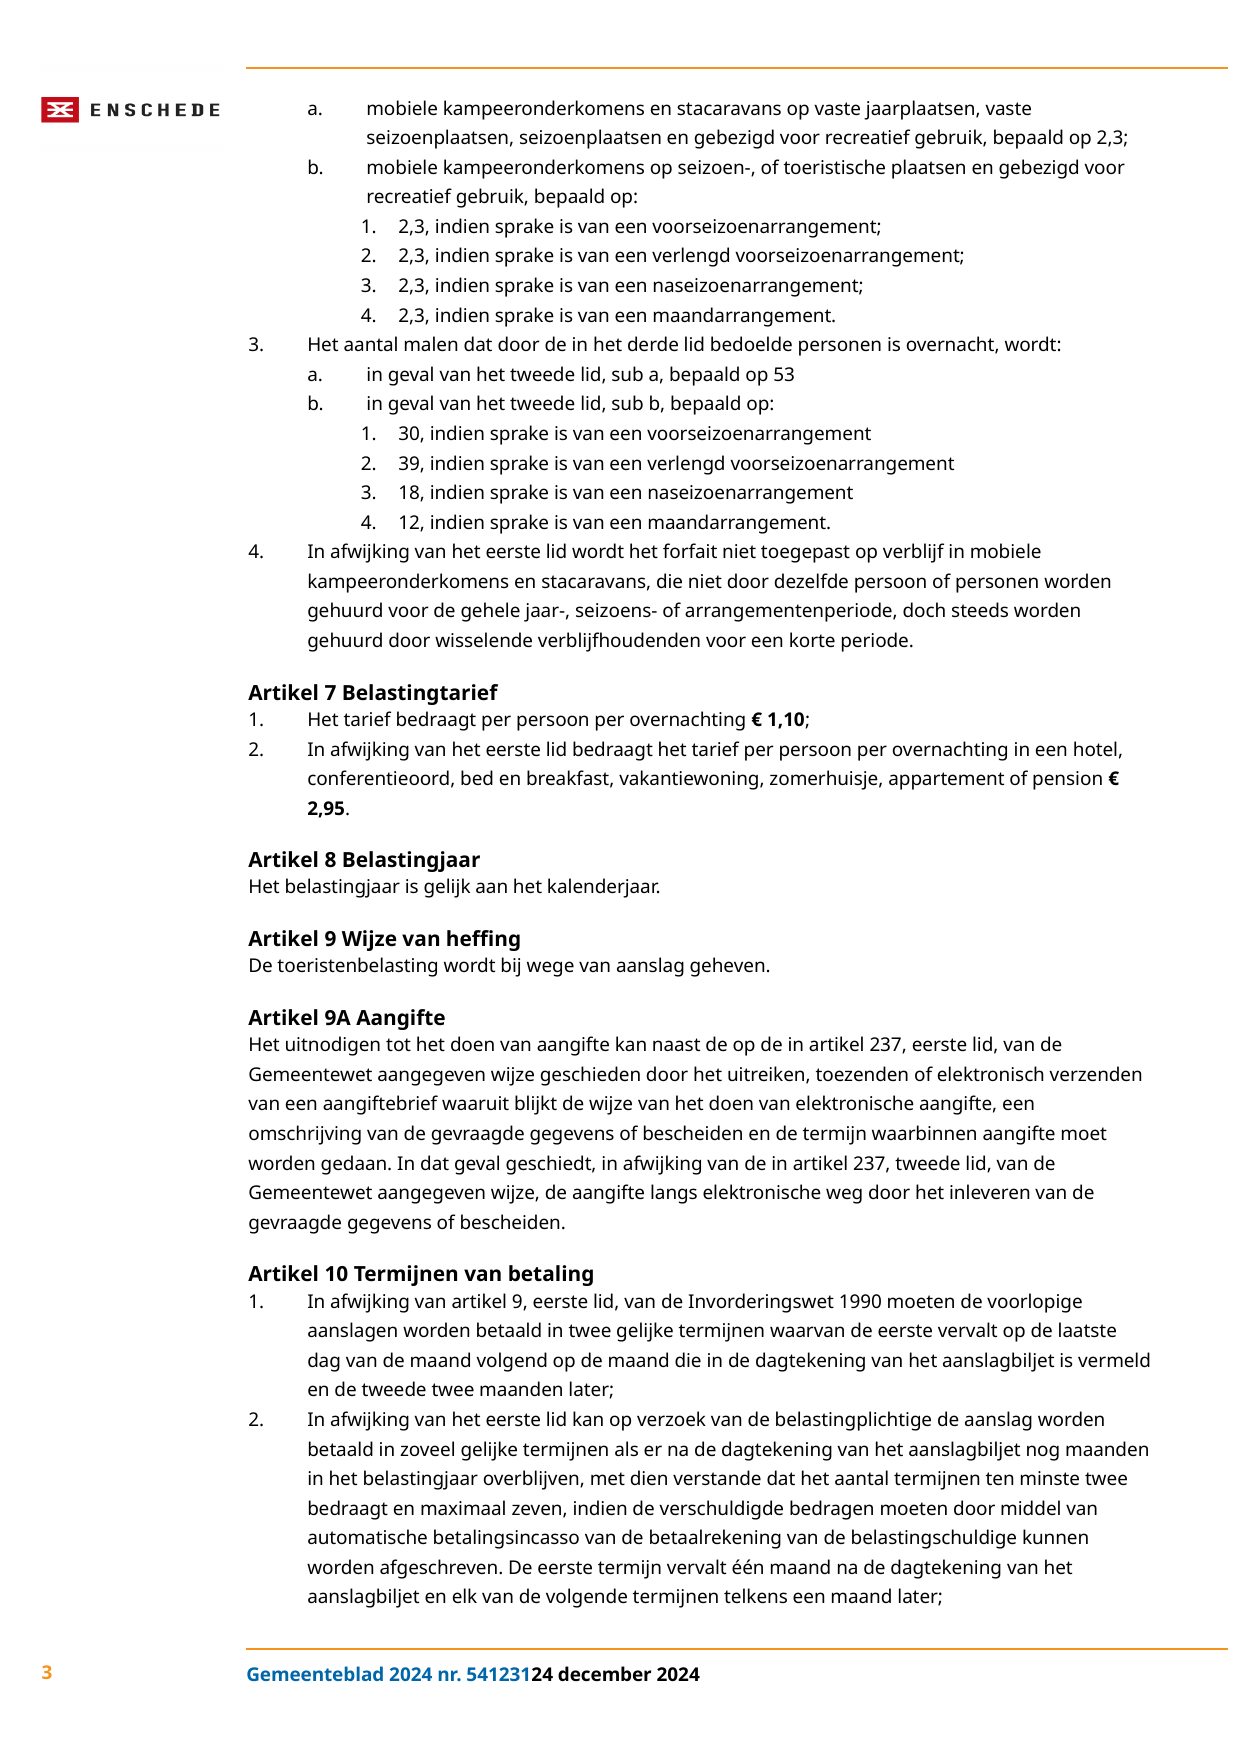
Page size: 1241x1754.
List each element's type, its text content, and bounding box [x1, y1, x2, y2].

text Artikel 9 Wijze van heffing [248, 924, 1152, 953]
list In afwijking van artikel 9, eerste lid, van de Invorderingswet 1990 moeten de voorlopige aanslagen worden betaald in twee gelijke termijnen waarvan de eerste vervalt op de laatste dag van de maand volgend op de maand die in de dagtekening van het aanslagbiljet is vermeld en de tweede twee maanden later; [248, 1288, 1152, 1402]
list mobiele kampeeronderkomens en stacaravans op vaste jaarplaatsen, vaste seizoenplaatsen, seizoenplaatsen en gebezigd voor recreatief gebruik, bepaald op 2,3; [307, 95, 1152, 150]
list 2,3, indien sprake is van een voorseizoenarrangement; [361, 213, 1152, 239]
list In afwijking van het eerste lid wordt het forfait niet toegepast op verblijf in mobiele kampeeronderkomens en stacaravans, die niet door dezelfde persoon of personen worden gehuurd voor de gehele jaar-, seizoens- of arrangementenperiode, doch steeds worden gehuurd door wisselende verblijfhoudenden voor een korte periode. [248, 538, 1152, 653]
list 39, indien sprake is van een verlengd voorseizoenarrangement [361, 450, 1152, 476]
text De toeristenbelasting wordt bij wege van aanslag geheven. [248, 953, 1152, 978]
list 18, indien sprake is van een naseizoenarrangement [361, 479, 1152, 505]
text Het belastingjaar is gelijk aan het kalenderjaar. [248, 874, 1152, 899]
list 2,3, indien sprake is van een naseizoenarrangement; [361, 272, 1152, 298]
list 30, indien sprake is van een voorseizoenarrangement [361, 420, 1152, 446]
list in geval van het tweede lid, sub b, bepaald op: [307, 391, 1152, 416]
text Artikel 9A Aangifte [248, 1003, 1152, 1031]
list 2,3, indien sprake is van een verlengd voorseizoenarrangement; [361, 243, 1152, 268]
text Artikel 10 Termijnen van betaling [248, 1259, 1152, 1288]
list Het tarief bedraagt per persoon per overnachting € 1,10; [248, 706, 1152, 732]
list in geval van het tweede lid, sub a, bepaald op 53 [307, 361, 1152, 387]
list Het aantal malen dat door de in het derde lid bedoelde personen is overnacht, wordt: [248, 331, 1152, 357]
list In afwijking van het eerste lid kan op verzoek van de belastingplichtige de aanslag worden betaald in zoveel gelijke termijnen als er na de dagtekening van het aanslagbiljet nog maanden in het belastingjaar overblijven, met dien verstande dat het aantal termijnen ten minste twee bedraagt en maximaal zeven, indien de verschuldigde bedragen moeten door middel van automatische betalingsincasso van de betaalrekening van de belastingschuldige kunnen worden afgeschreven. De eerste termijn vervalt één maand na de dagtekening van het aanslagbiljet en elk van de volgende termijnen telkens een maand later; [248, 1406, 1152, 1609]
text Artikel 7 Belastingtarief [248, 678, 1152, 706]
picture [41, 47, 231, 172]
list In afwijking van het eerste lid bedraagt het tarief per persoon per overnachting in een hotel, conferentieoord, bed en breakfast, vakantiewoning, zomerhuisje, appartement of pension € 2,95. [248, 736, 1152, 821]
list 12, indien sprake is van een maandarrangement. [361, 509, 1152, 535]
list mobiele kampeeronderkomens op seizoen-, of toeristische plaatsen en gebezigd voor recreatief gebruik, bepaald op: [307, 154, 1152, 209]
text Artikel 8 Belastingjaar [248, 845, 1152, 874]
list 2,3, indien sprake is van een maandarrangement. [361, 302, 1152, 328]
text Het uitnodigen tot het doen van aangifte kan naast de op de in artikel 237, eerste lid, van de Gemeentewet aangegeven wijze geschieden door het uitreiken, toezenden of elektronisch verzenden van een aangiftebrief waaruit blijkt de wijze van het doen van elektronische aangifte, een omschrijving van de gevraagde gegevens of bescheiden en de termijn waarbinnen aangifte moet worden gedaan. In dat geval geschiedt, in afwijking van de in artikel 237, tweede lid, van de Gemeentewet aangegeven wijze, de aangifte langs elektronische weg door het inleveren van de gevraagde gegevens of bescheiden. [248, 1031, 1152, 1235]
